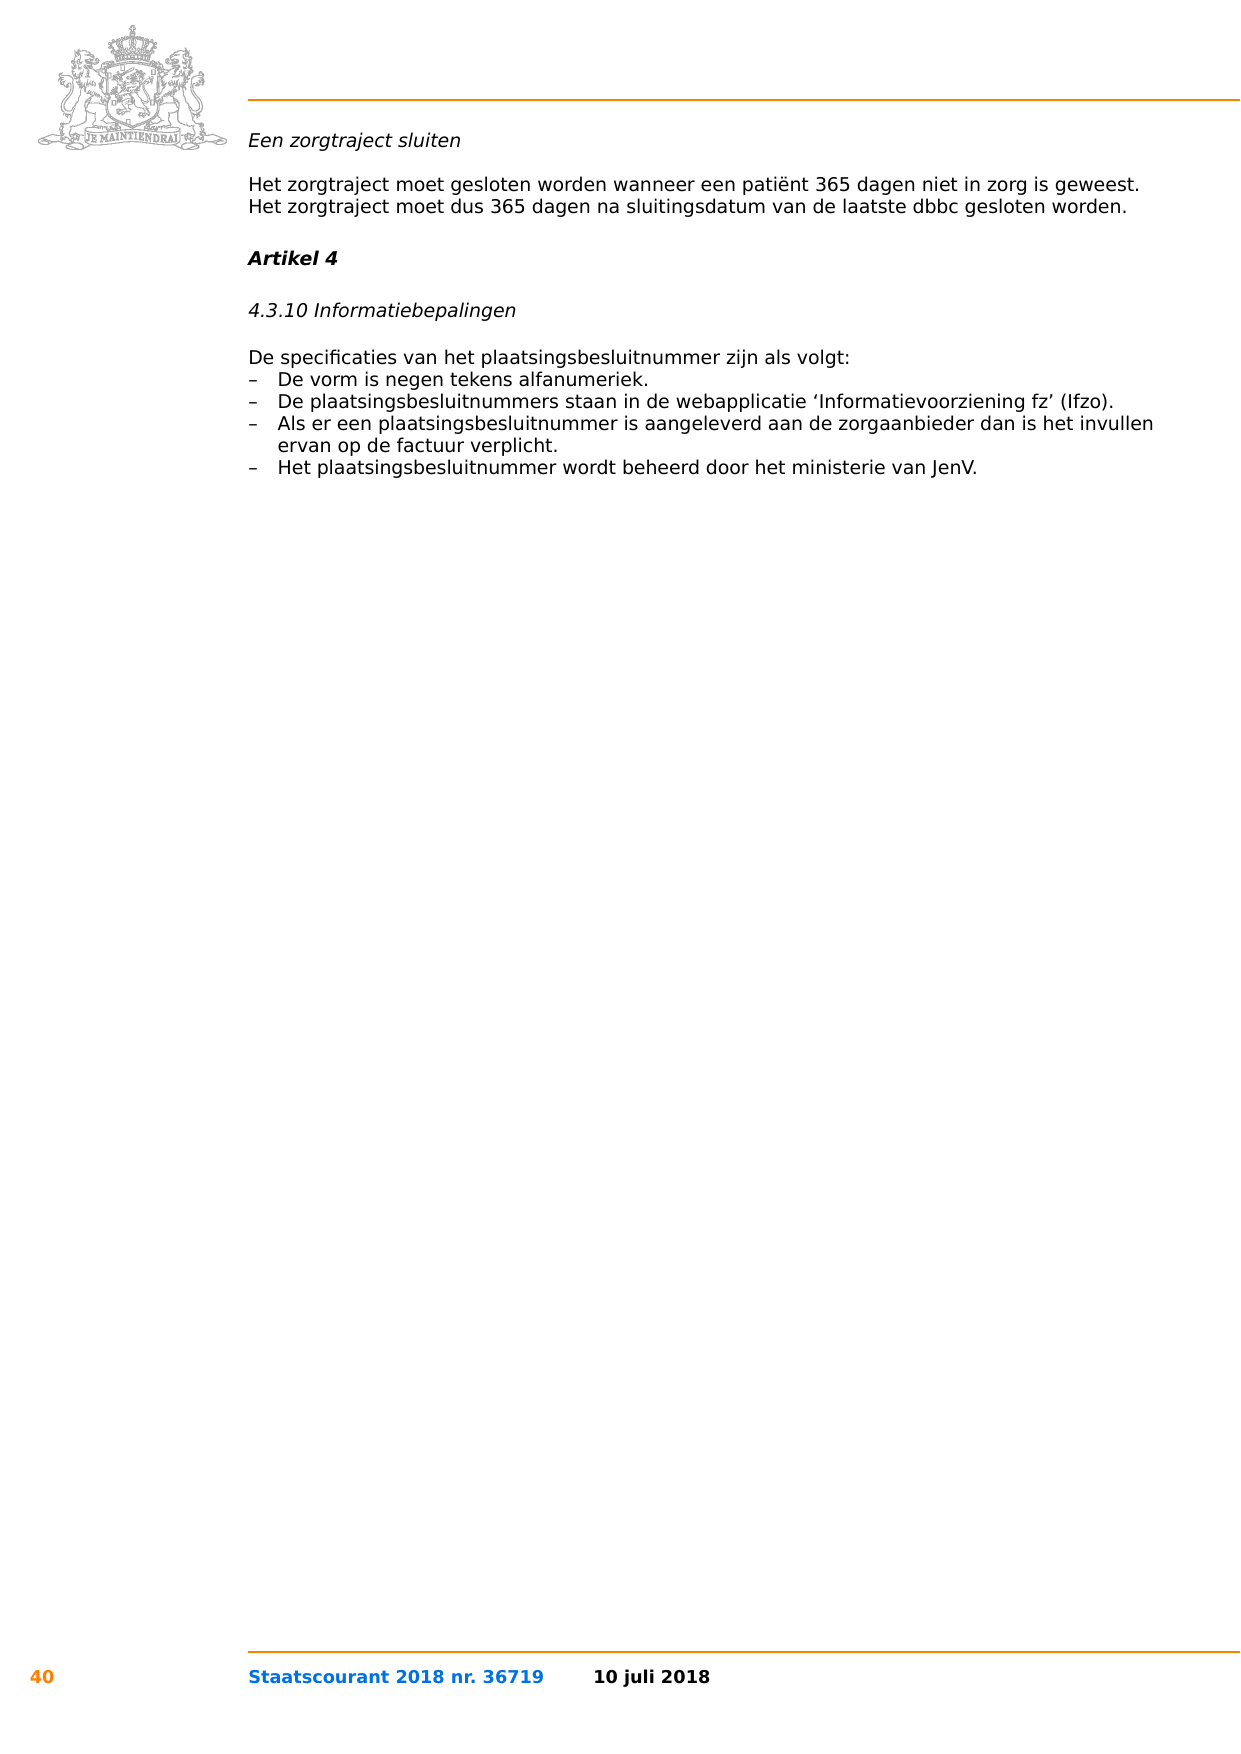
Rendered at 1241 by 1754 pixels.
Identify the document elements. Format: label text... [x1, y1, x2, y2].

text – De plaatsingsbesluitnummers staan in de webapplicatie ‘Informatievoorziening fz’ (Ifzo). [248, 391, 1163, 413]
picture [38, 25, 227, 150]
text De specificaties van het plaatsingsbesluitnummer zijn als volgt: [248, 347, 1163, 369]
text – De vorm is negen tekens alfanumeriek. [248, 369, 1163, 391]
text – Het plaatsingsbesluitnummer wordt beheerd door het ministerie van JenV. [248, 457, 1163, 478]
text – Als er een plaatsingsbesluitnummer is aangeleverd aan de zorgaanbieder dan is het invullen ervan op de factuur verplicht. [248, 413, 1163, 457]
text Het zorgtraject moet gesloten worden wanneer een patiënt 365 dagen niet in zorg is geweest. Het zorgtraject moet dus 365 dagen na sluitingsdatum van de laatste dbbc gesloten worden. [248, 174, 1163, 218]
subtitle 4.3.10 Informatiebepalingen [248, 300, 1163, 322]
subtitle Een zorgtraject sluiten [248, 130, 1163, 152]
subtitle Artikel 4 [248, 248, 1163, 270]
